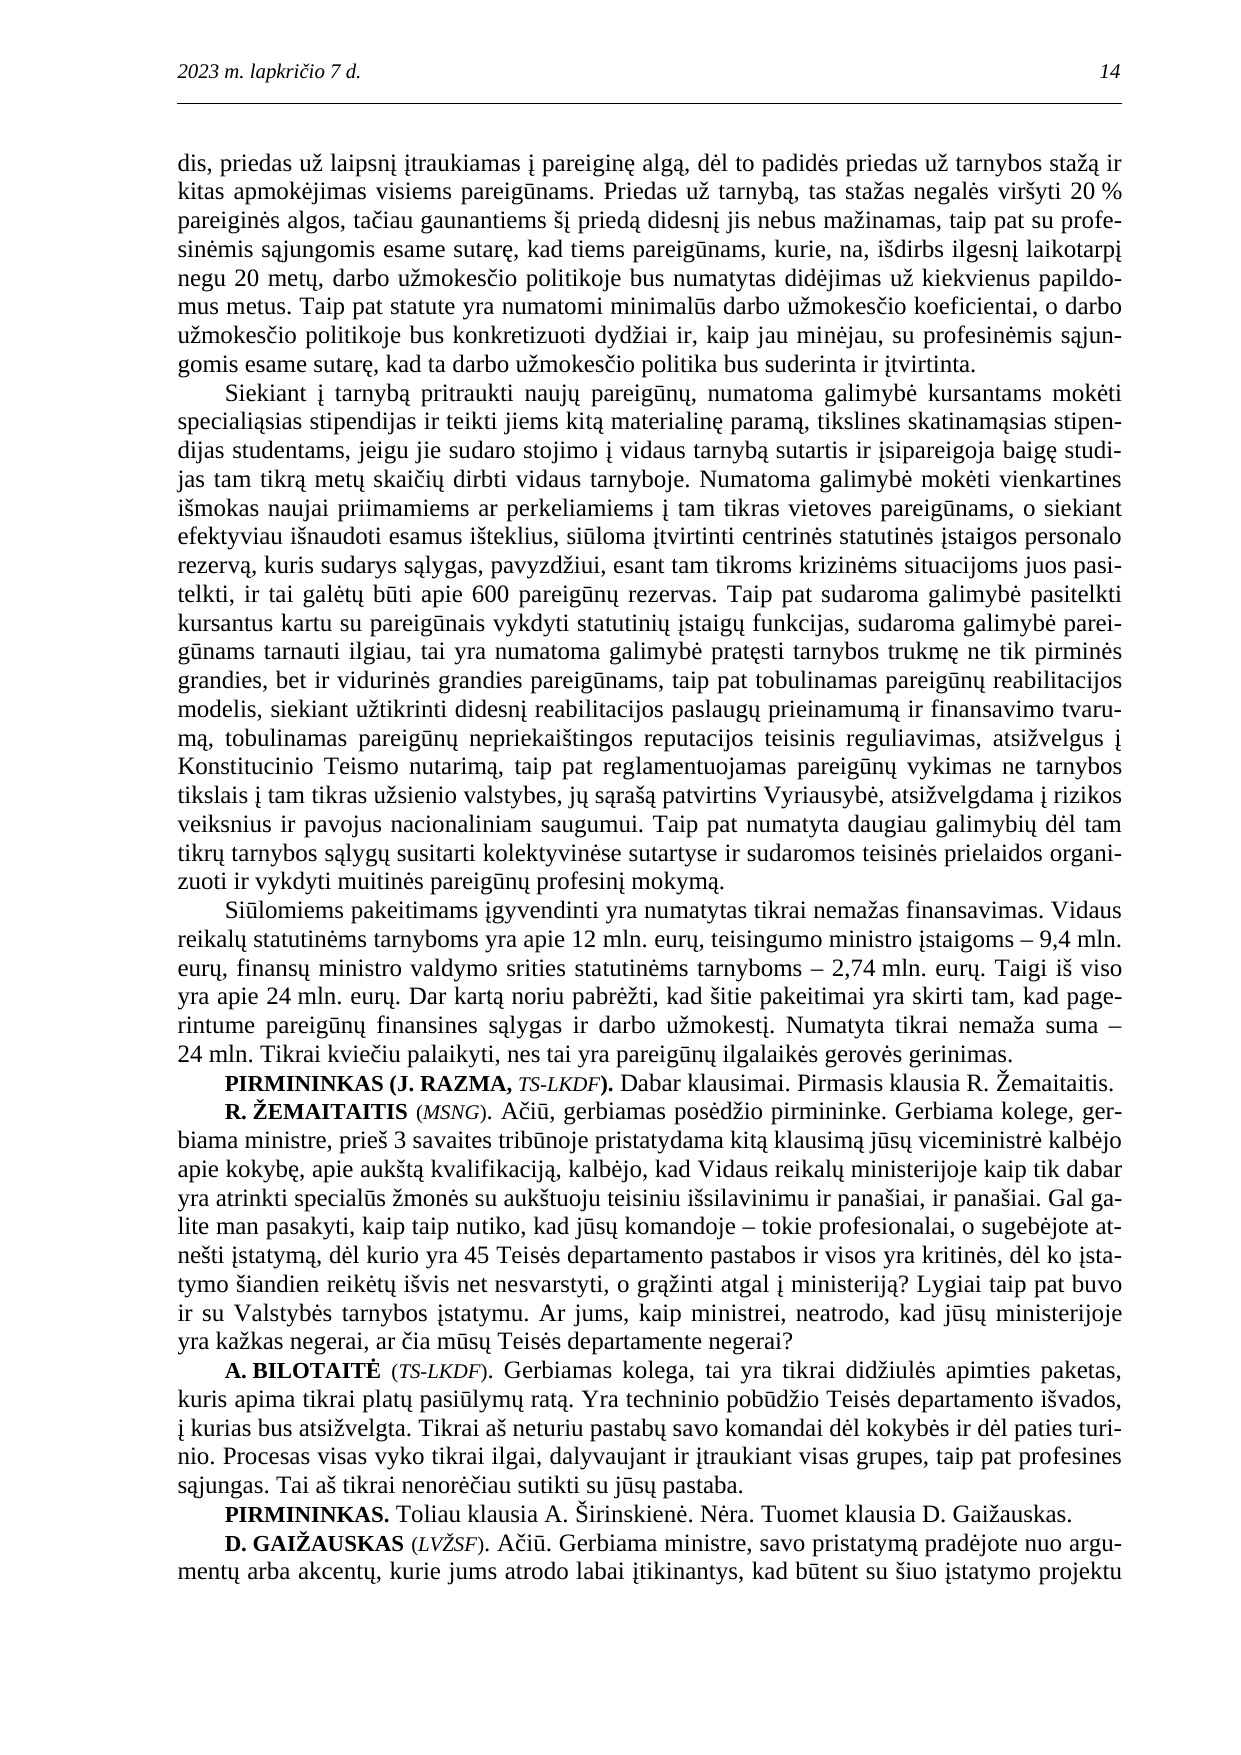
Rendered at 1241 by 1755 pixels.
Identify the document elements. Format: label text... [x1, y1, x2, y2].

text Siū­lo­miems pa­kei­ti­mams įgy­ven­din­ti yra nu­ma­ty­tas tik­rai ne­ma­žas fi­nan­sa­vi­mas. Vi­daus rei­ka­lų sta­tu­ti­nėms tar­ny­boms yra apie 12 mln. eu­rų, tei­sin­gu­mo mi­nist­ro įstai­goms – 9,4 mln. eu­rų, fi­nan­sų mi­nist­ro val­dy­mo sri­ties sta­tu­ti­nėms tar­ny­boms – 2,74 mln. eu­rų. Tai­gi iš vi­so yra apie 24 mln. eu­rų. Dar kar­tą no­riu pa­brėž­ti, kad ši­tie pa­kei­ti­mai yra skir­ti tam, kad pa­ge­rin­tu­me pa­rei­gū­nų fi­nan­si­nes są­ly­gas ir dar­bo už­mo­kes­tį. Nu­ma­ty­ta tik­rai ne­ma­ža su­ma – 24 mln. Tik­rai kvie­čiu pa­lai­ky­ti, nes tai yra pa­rei­gū­nų il­ga­lai­kės ge­ro­vės ge­ri­ni­mas. [177, 895, 1122, 1068]
text D. GAIŽAUSKAS (LVŽSF). Ačiū. Ger­bia­ma mi­nist­re, sa­vo pri­sta­ty­mą pra­dė­jo­te nuo ar­gu­men­tų ar­ba ak­cen­tų, ku­rie jums at­ro­do la­bai įti­ki­nan­tys, kad bū­tent su šiuo įsta­ty­mo pro­jek­tu [177, 1528, 1122, 1585]
text PIRMININKAS. To­liau klau­sia A. Ši­rins­kie­nė. Nė­ra. Tuo­met klau­sia D. Gai­žaus­kas. [177, 1499, 1122, 1528]
text dis, prie­das už laips­nį įtrau­kia­mas į pa­rei­gi­nę al­gą, dėl to pa­di­dės prie­das už tar­ny­bos sta­žą ir ki­tas ap­mo­kė­ji­mas vi­siems pa­rei­gū­nams. Prie­das už tar­ny­bą, tas sta­žas ne­ga­lės vir­šy­ti 20 % pa­rei­gi­nės al­gos, ta­čiau gau­nan­tiems šį prie­dą di­des­nį jis ne­bus ma­ži­na­mas, taip pat su pro­fe­si­nė­mis są­jun­go­mis esa­me su­ta­rę, kad tiems pa­rei­gū­nams, ku­rie, na, iš­dirbs il­ges­nį lai­ko­tar­pį ne­gu 20 me­tų, dar­bo už­mo­kes­čio po­li­ti­ko­je bus nu­ma­ty­tas di­dė­ji­mas už kiek­vie­nus pa­pil­do­mus me­tus. Taip pat sta­tu­te yra nu­ma­to­mi mi­ni­ma­lūs dar­bo už­mo­kes­čio ko­e­fi­cien­tai, o dar­bo už­mo­kes­čio po­li­ti­ko­je bus kon­kre­ti­zuo­ti dy­džiai ir, kaip jau mi­nė­jau, su pro­fe­si­nė­mis są­jun­go­mis esa­me su­ta­rę, kad ta dar­bo už­mo­kes­čio po­li­ti­ka bus su­de­rin­ta ir įtvir­tin­ta. [177, 148, 1122, 378]
text Sie­kiant į tar­ny­bą pri­trauk­ti nau­jų pa­rei­gū­nų, nu­ma­to­ma ga­li­my­bė kur­san­tams mo­kė­ti spe­cia­li­ą­sias sti­pen­di­jas ir teik­ti jiems ki­tą ma­te­ria­li­nę pa­ra­mą, tiks­li­nes ska­ti­na­mą­sias sti­pen­di­jas stu­den­tams, jei­gu jie su­da­ro sto­ji­mo į vi­daus tar­ny­bą su­tar­tis ir įsi­pa­rei­go­ja bai­gę stu­di­jas tam tik­rą me­tų skai­čių dirb­ti vi­daus tar­ny­bo­je. Nu­ma­to­ma ga­li­my­bė mo­kė­ti vien­kar­ti­nes iš­mo­kas nau­jai pri­ima­miems ar per­ke­lia­miems į tam tik­ras vie­to­ves pa­rei­gū­nams, o sie­kiant efek­ty­viau iš­nau­do­ti esa­mus iš­tek­lius, siū­lo­ma įtvir­tin­ti cen­tri­nės sta­tu­ti­nės įstai­gos per­so­na­lo re­zer­vą, ku­ris su­da­rys są­ly­gas, pa­vyz­džiui, esant tam tik­roms kri­zi­nėms si­tu­a­ci­joms juos pa­si­telk­ti, ir tai ga­lė­tų bū­ti apie 600 pa­rei­gū­nų re­zer­vas. Taip pat su­da­ro­ma ga­li­my­bė pa­si­telk­ti kur­san­tus kar­tu su pa­rei­gū­nais vyk­dy­ti sta­tu­ti­nių įstai­gų funk­ci­jas, su­da­ro­ma ga­li­my­bė pa­rei­gū­nams tar­nau­ti il­giau, tai yra nu­ma­to­ma ga­li­my­bė pra­tęs­ti tar­ny­bos truk­mę ne tik pir­mi­nės gran­dies, bet ir vi­du­ri­nės gran­dies pa­rei­gū­nams, taip pat to­bu­li­na­mas pa­rei­gū­nų re­a­bi­li­ta­ci­jos mo­de­lis, sie­kiant už­tik­rin­ti di­des­nį re­a­bi­li­ta­ci­jos pa­slau­gų pri­ei­na­mu­mą ir fi­nan­sa­vi­mo tva­ru­mą, to­bu­li­na­mas pa­rei­gū­nų ne­pri­ekaiš­tin­gos re­pu­ta­ci­jos tei­si­nis re­gu­lia­vi­mas, at­si­žvel­gus į Kon­sti­tu­ci­nio Teis­mo nu­ta­ri­mą, taip pat reg­la­men­tuo­ja­mas pa­rei­gū­nų vy­ki­mas ne tar­ny­bos tiks­lais į tam tik­ras už­sie­nio vals­ty­bes, jų są­ra­šą pa­tvir­tins Vy­riau­sy­bė, at­si­žvelg­da­ma į ri­zi­kos veiks­nius ir pa­vo­jus na­cio­na­li­niam sau­gu­mui. Taip pat nu­ma­ty­ta dau­giau ga­li­my­bių dėl tam tik­rų tar­ny­bos są­ly­gų su­si­tar­ti ko­lek­ty­vi­nė­se su­tar­ty­se ir su­da­ro­mos tei­si­nės prie­lai­dos or­ga­ni­zuo­ti ir vyk­dy­ti mui­ti­nės pa­rei­gū­nų pro­fe­si­nį mo­ky­mą. [177, 378, 1122, 895]
text PIRMININKAS (J. RAZMA, TS-LKDF). Da­bar klau­si­mai. Pir­ma­sis klau­sia R. Že­mai­tai­tis. [177, 1068, 1122, 1096]
text A. BILOTAITĖ (TS-LKDF). Ger­bia­mas ko­le­ga, tai yra tik­rai di­džiu­lės ap­im­ties pa­ke­tas, ku­ris ap­ima tik­rai pla­tų pa­siū­ly­mų ra­tą. Yra tech­ni­nio po­bū­džio Tei­sės de­par­ta­men­to iš­va­dos, į ku­rias bus at­si­žvelg­ta. Tik­rai aš ne­tu­riu pa­sta­bų sa­vo ko­man­dai dėl ko­ky­bės ir dėl pa­ties tu­ri­nio. Pro­ce­sas vi­sas vy­ko tik­rai il­gai, da­ly­vau­jant ir įtrau­kiant vi­sas gru­pes, taip pat pro­fe­si­nes są­jun­gas. Tai aš tik­rai ne­no­rė­čiau su­tik­ti su jū­sų pa­sta­ba. [177, 1355, 1122, 1499]
text R. ŽEMAITAITIS (MSNG). Ačiū, ger­bia­mas po­sė­džio pir­mi­nin­ke. Ger­bia­ma ko­le­ge, ger­bia­ma mi­nist­re, prieš 3 sa­vai­tes tri­bū­no­je pri­sta­ty­da­ma ki­tą klau­si­mą jū­sų vi­ce­mi­nist­rė kal­bė­jo apie ko­ky­bę, apie aukš­tą kva­li­fi­ka­ci­ją, kal­bė­jo, kad Vi­daus rei­ka­lų mi­nis­te­ri­jo­je kaip tik da­bar yra at­rink­ti spe­cia­lūs žmo­nės su aukš­tuo­ju tei­si­niu iš­si­la­vi­ni­mu ir pa­na­šiai, ir pa­na­šiai. Gal ga­li­te man pa­sa­ky­ti, kaip taip nu­ti­ko, kad jū­sų ko­man­do­je – to­kie pro­fe­sio­na­lai, o su­ge­bė­jo­te at­neš­ti įsta­ty­mą, dėl ku­rio yra 45 Tei­sės de­par­ta­men­to pa­sta­bos ir vi­sos yra kri­ti­nės, dėl ko įsta­ty­mo šian­dien rei­kė­tų iš­vis net ne­svars­ty­ti, o grą­žin­ti at­gal į mi­nis­te­ri­ją? Ly­giai taip pat bu­vo ir su Vals­ty­bės tar­ny­bos įsta­ty­mu. Ar jums, kaip mi­nist­rei, ne­at­ro­do, kad jū­sų mi­nis­te­ri­jo­je yra kaž­kas ne­ge­rai, ar čia mū­sų Tei­sės de­par­ta­men­te ne­ge­rai? [177, 1096, 1122, 1355]
